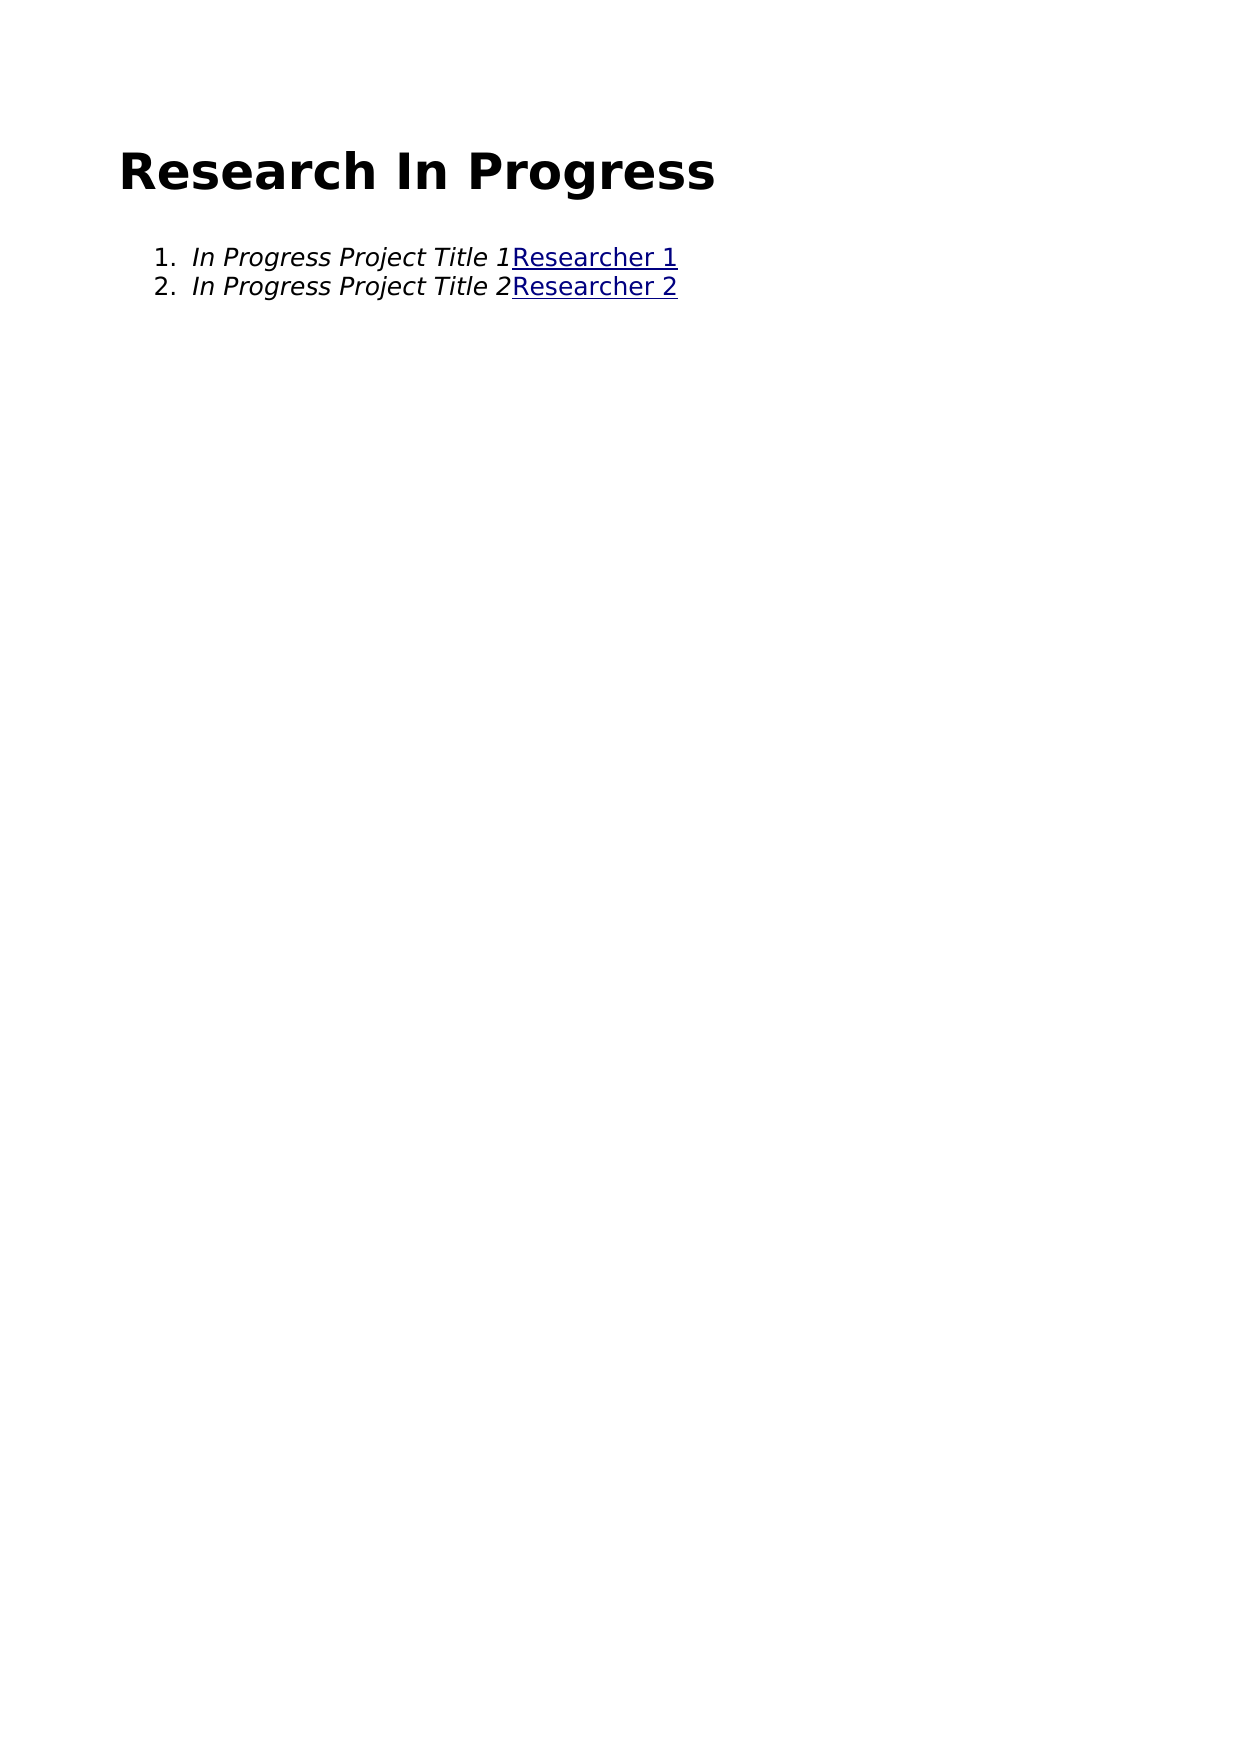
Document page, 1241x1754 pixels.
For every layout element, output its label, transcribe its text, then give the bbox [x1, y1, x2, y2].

subtitle Research In Progress [118, 143, 1122, 201]
list In Progress Project Title 1Researcher 1 [177, 243, 1122, 272]
list In Progress Project Title 2Researcher 2 [177, 272, 1122, 302]
